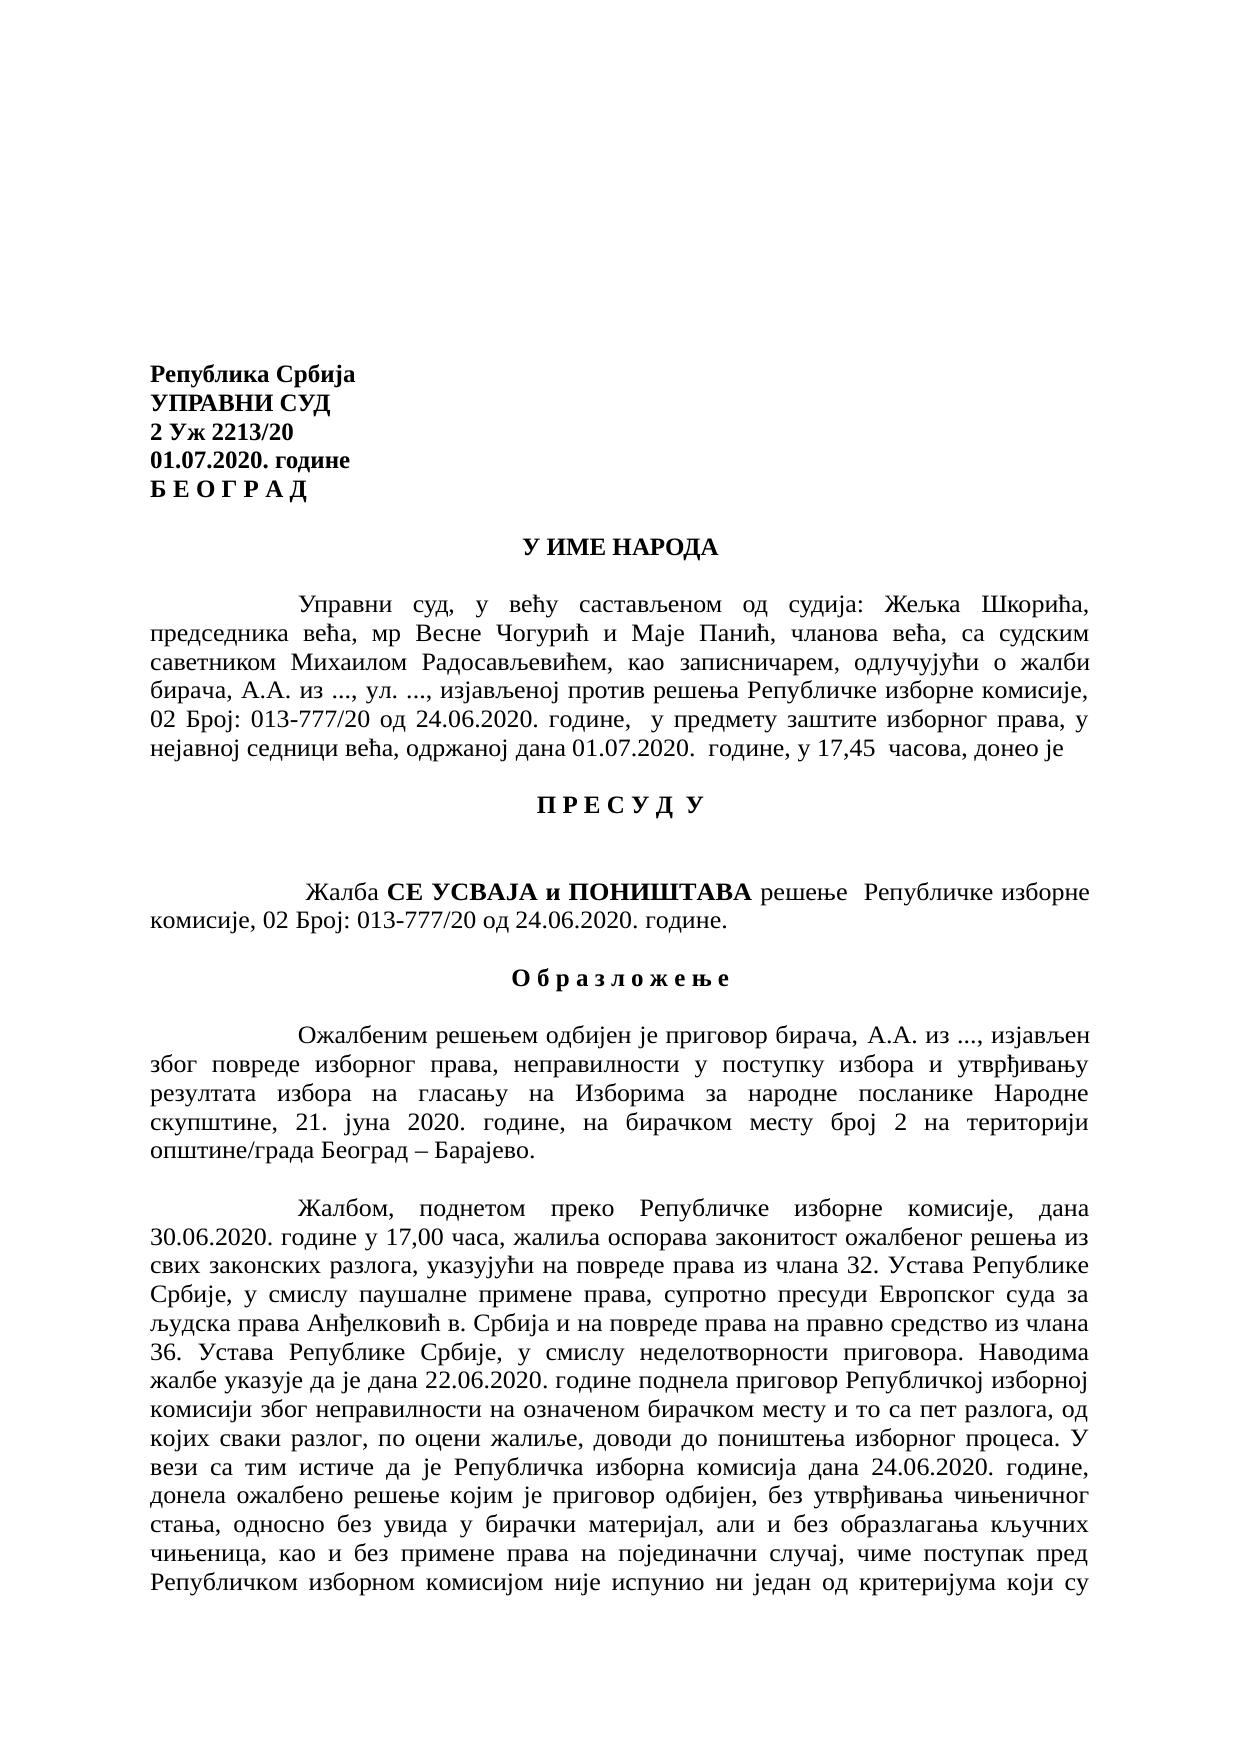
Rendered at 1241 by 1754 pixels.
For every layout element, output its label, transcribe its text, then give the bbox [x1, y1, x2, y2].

text О б р а з л о ж е њ е [150, 963, 1090, 992]
text УПРАВНИ СУД [150, 388, 1090, 417]
text У ИМЕ НАРОДА [150, 532, 1090, 560]
text Управни суд, у већу састављеном од судија: Жељка Шкорића, председника већа, мр Весне Чогурић и Маје Панић, чланова већа, са судским саветником Михаилом Радосављевићем, као записничарем, одлучујући о жалби бирача, А.А. из ..., ул. ..., изјављеној против решења Републичке изборне комисије, 02 Број: 013-777/20 од 24.06.2020. године, у предмету заштите изборног права, у нејавној седници већа, одржаној дана 01.07.2020. године, у 17,45 часова, донео је [150, 589, 1090, 762]
text П Р Е С У Д У [150, 790, 1090, 819]
text Ожалбеним решењем одбијен је приговор бирача, А.А. из ..., изјављен због повреде изборног права, неправилности у поступку избора и утврђивању резултата избора на гласању на Изборима за народне посланике Народне скупштине, 21. јуна 2020. године, на бирачком месту број 2 на територији општине/града Београд – Барајево. [150, 1020, 1090, 1164]
text Жалба СЕ УСВАЈА и ПОНИШТАВА решење Републичке изборне комисије, 02 Број: 013-777/20 од 24.06.2020. године. [150, 877, 1090, 934]
text Жалбом, поднетом преко Републичке изборне комисије, дана 30.06.2020. године у 17,00 часа, жалиља оспорава законитост ожалбеног решења из свих законских разлога, указујући на повреде права из члана 32. Устава Републике Србије, у смислу паушалне примене права, супротно пресуди Европског суда за људска права Анђелковић в. Србија и на повреде права на правно средство из члана 36. Устава Републике Србије, у смислу неделотворности приговора. Наводима жалбе указује да је дана 22.06.2020. године поднела приговор Републичкој изборној комисији због неправилности на означеном бирачком месту и то са пет разлога, од којих сваки разлог, по оцени жалиље, доводи до поништења изборног процеса. У вези са тим истиче да је Републичка изборна комисија дана 24.06.2020. године, донела ожалбено решење којим је приговор одбијен, без утврђивања чињеничног стања, односно без увида у бирачки материјал, али и без образлагања кључних чињеница, као и без примене права на појединачни случај, чиме поступак пред Републичком изборном комисијом није испунио ни један од критеријума који су [150, 1193, 1090, 1595]
text 01.07.2020. године [150, 445, 1090, 474]
text Б Е О Г Р А Д [150, 474, 1090, 503]
text 2 Уж 2213/20 [150, 417, 1090, 445]
text Република Србија [150, 148, 1090, 388]
